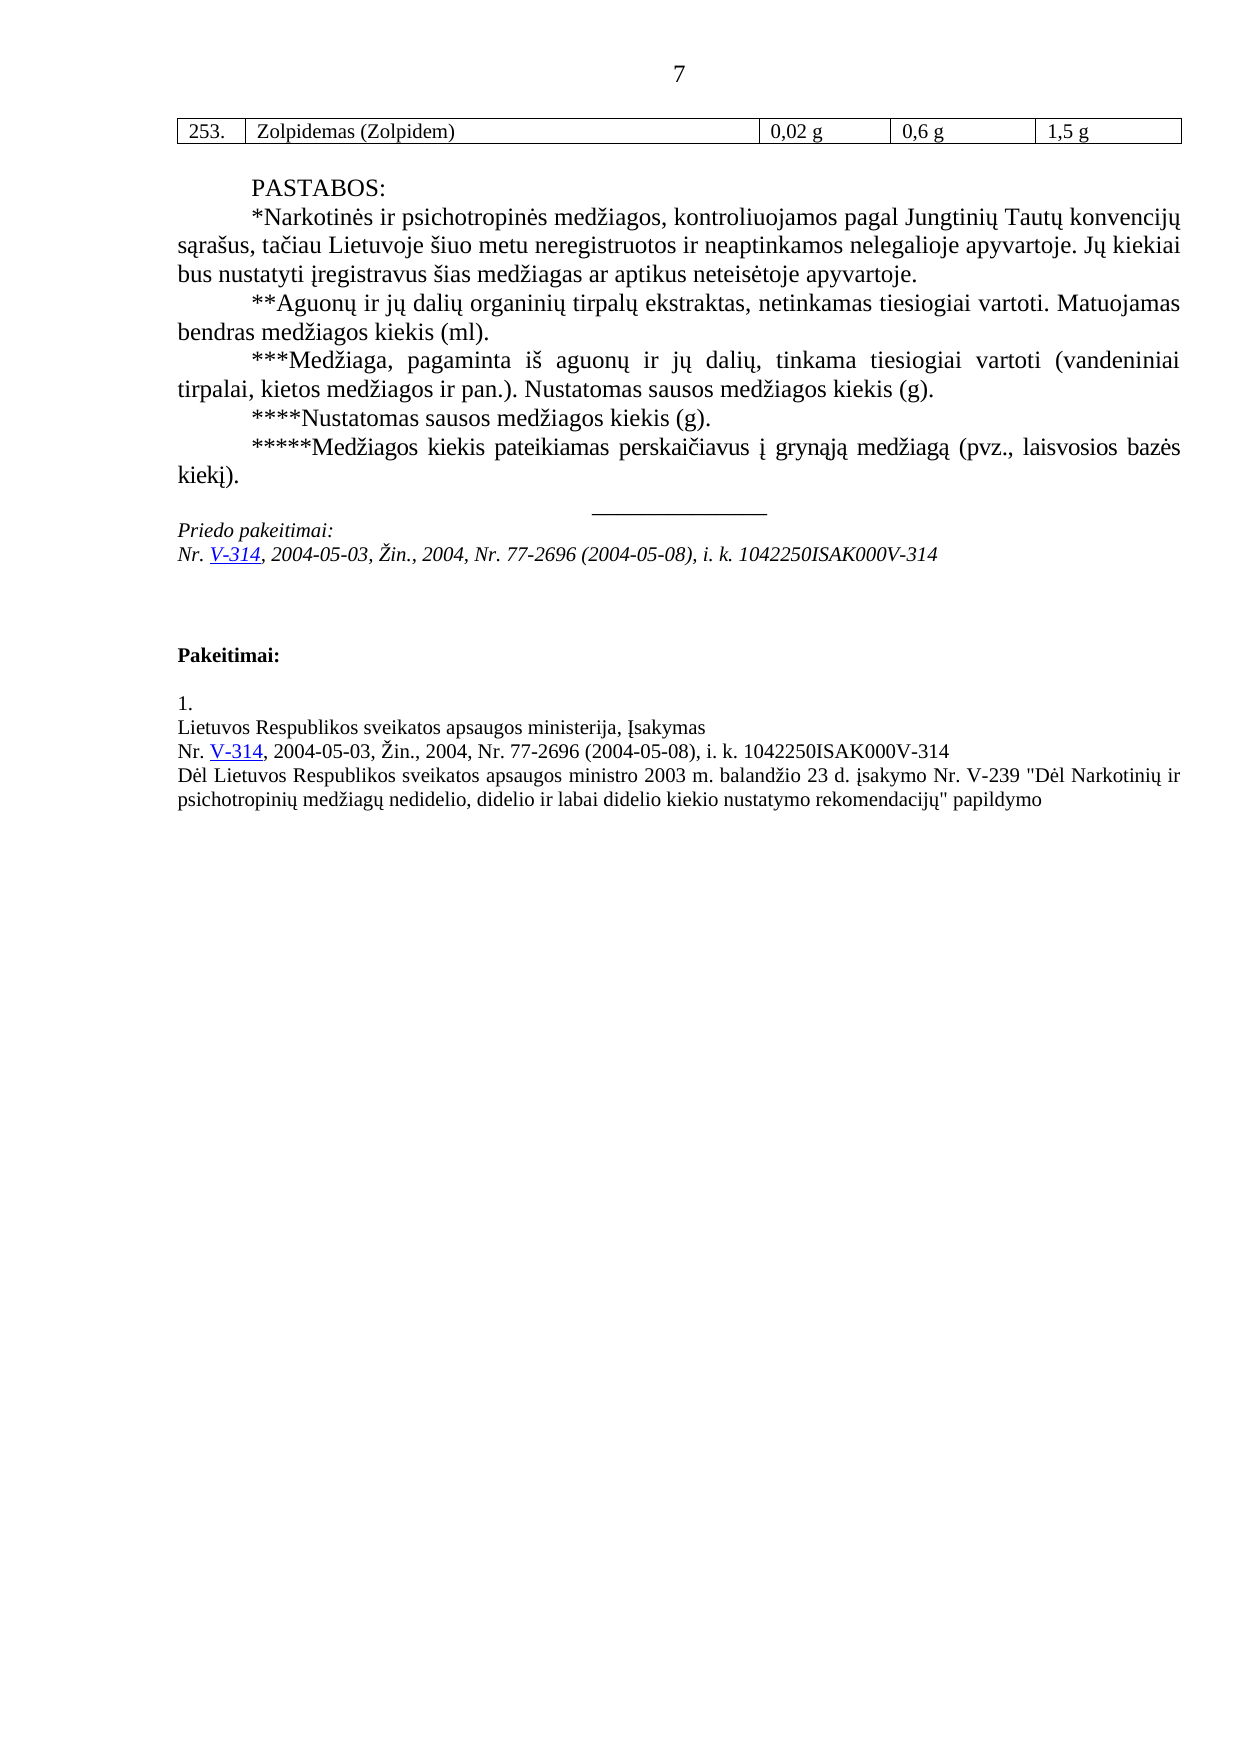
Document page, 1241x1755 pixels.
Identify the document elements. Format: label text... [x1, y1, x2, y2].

text Nr. V-314, 2004-05-03, Žin., 2004, Nr. 77-2696 (2004-05-08), i. k. 1042250ISAK000V-314 [177, 542, 1181, 566]
table_cell 1,5 g [1036, 119, 1181, 143]
text ****Nustatomas sausos medžiagos kiekis (g). [177, 403, 1181, 432]
text ______________ [177, 489, 1181, 518]
table_cell Zolpidemas (Zolpidem) [246, 119, 759, 143]
table_cell 0,02 g [760, 119, 890, 143]
text Pastabos: [177, 173, 1181, 202]
text Priedo pakeitimai: [177, 518, 1181, 542]
text *****Medžiagos kiekis pateikiamas perskaičiavus į grynąją medžiagą (pvz., laisvosios bazės kiekį). [177, 432, 1181, 489]
text ***Medžiaga, pagaminta iš aguonų ir jų dalių, tinkama tiesiogiai vartoti (vandeniniai tirpalai, kietos medžiagos ir pan.). Nustatomas sausos medžiagos kiekis (g). [177, 346, 1181, 403]
text Pakeitimai: [177, 643, 1181, 667]
text Lietuvos Respublikos sveikatos apsaugos ministerija, Įsakymas [177, 715, 1181, 739]
table_cell 253. [178, 119, 245, 143]
text Nr. V-314, 2004-05-03, Žin., 2004, Nr. 77-2696 (2004-05-08), i. k. 1042250ISAK000V-314 [177, 739, 1181, 763]
text **Aguonų ir jų dalių organinių tirpalų ekstraktas, netinkamas tiesiogiai vartoti. Matuojamas bendras medžiagos kiekis (ml). [177, 288, 1181, 346]
table_cell 0,6 g [891, 119, 1035, 143]
text *Narkotinės ir psichotropinės medžiagos, kontroliuojamos pagal Jungtinių Tautų konvencijų sąrašus, tačiau Lietuvoje šiuo metu neregistruotos ir neaptinkamos nelegalioje apyvartoje. Jų kiekiai bus nustatyti įregistravus šias medžiagas ar aptikus neteisėtoje apyvartoje. [177, 202, 1181, 288]
text Dėl Lietuvos Respublikos sveikatos apsaugos ministro 2003 m. balandžio 23 d. įsakymo Nr. V-239 "Dėl Narkotinių ir psichotropinių medžiagų nedidelio, didelio ir labai didelio kiekio nustatymo rekomendacijų" papildymo [177, 763, 1181, 811]
text 1. [177, 691, 1181, 715]
